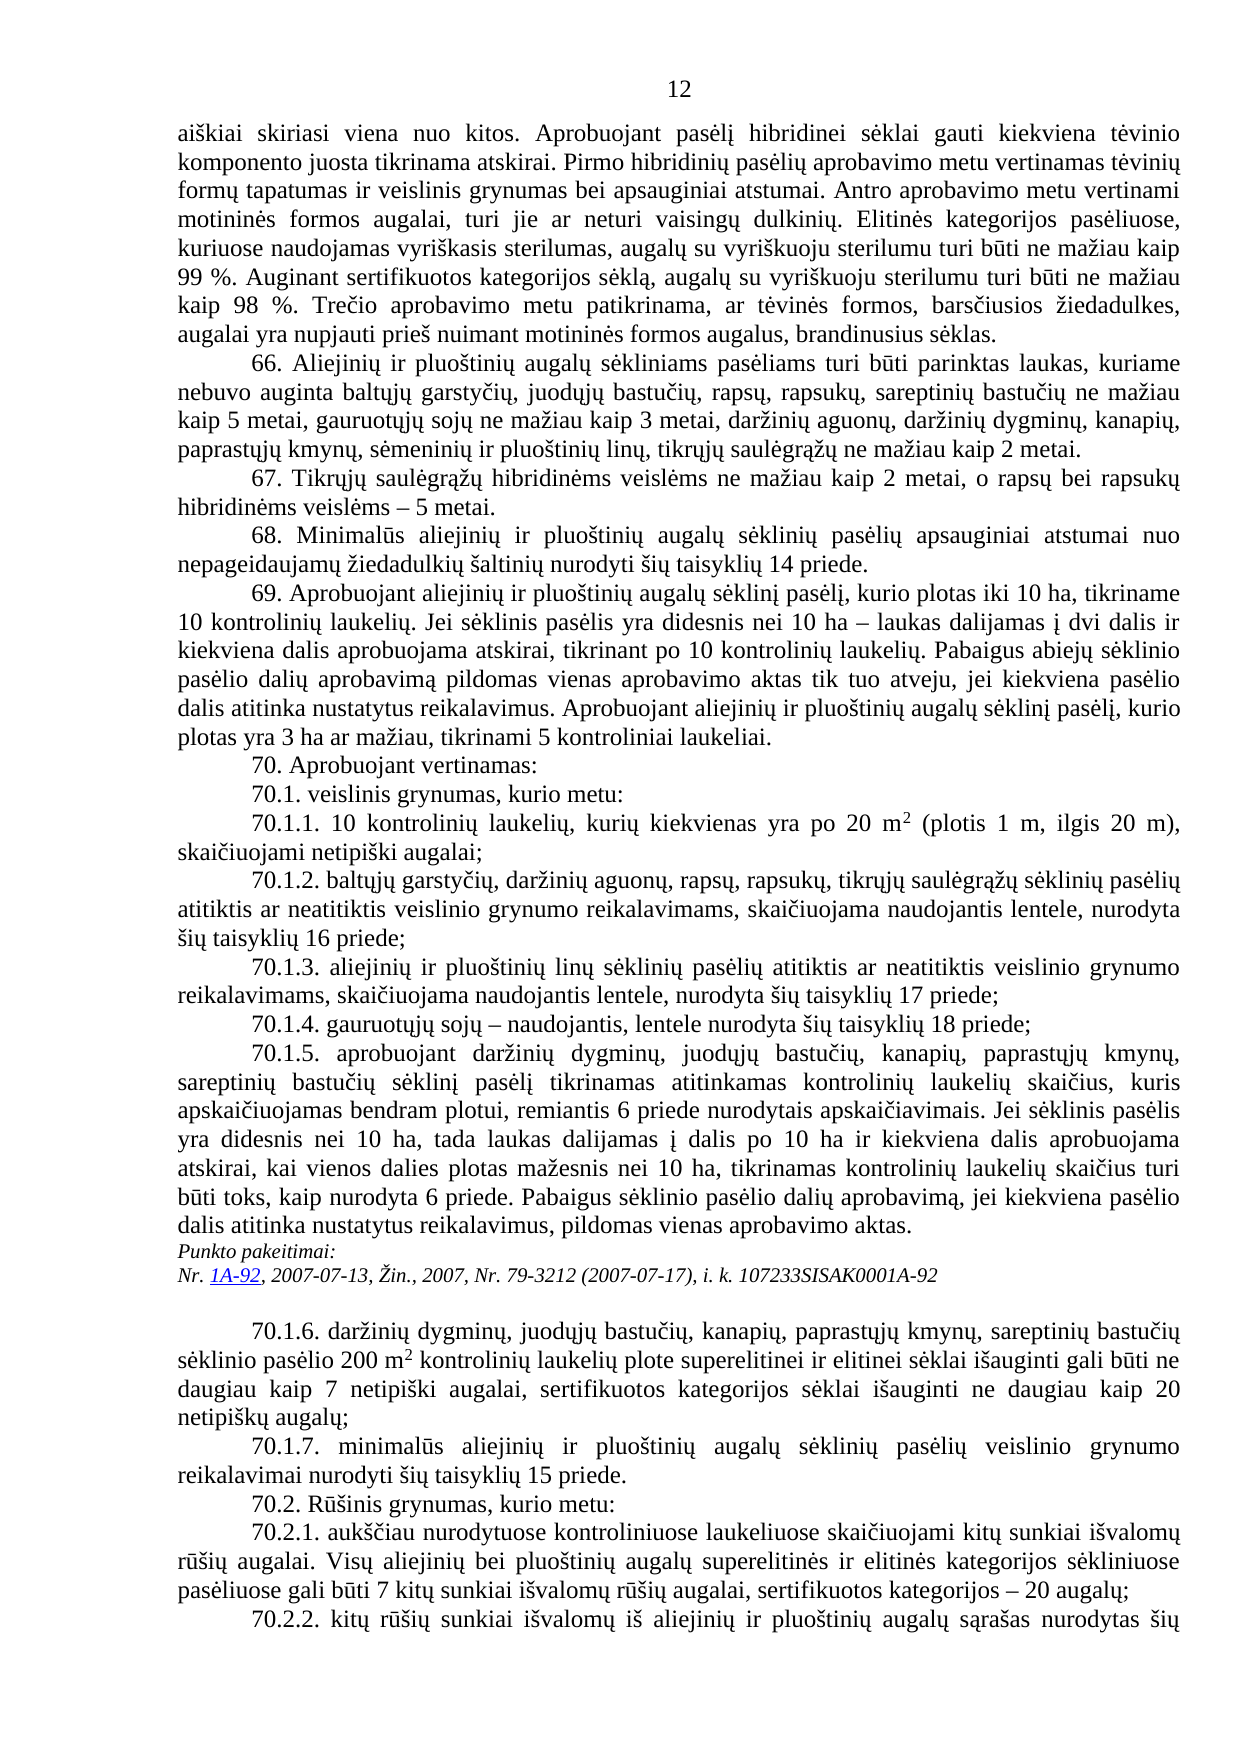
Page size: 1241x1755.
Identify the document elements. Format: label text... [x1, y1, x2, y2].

text 70.1.4. gauruotųjų sojų – naudojantis, lentele nurodyta šių taisyklių 18 priede; [177, 1009, 1181, 1038]
text Nr. 1A-92, 2007-07-13, Žin., 2007, Nr. 79-3212 (2007-07-17), i. k. 107233SISAK0001A-92 [177, 1263, 1181, 1287]
text 68. Minimalūs aliejinių ir pluoštinių augalų sėklinių pasėlių apsauginiai atstumai nuo nepageidaujamų žiedadulkių šaltinių nurodyti šių taisyklių 14 priede. [177, 521, 1181, 578]
text 70.1.1. 10 kontrolinių laukelių, kurių kiekvienas yra po 20 m2 (plotis 1 m, ilgis 20 m), skaičiuojami netipiški augalai; [177, 808, 1181, 866]
text 70.1. veislinis grynumas, kurio metu: [177, 779, 1181, 808]
text 70.2.1. aukščiau nurodytuose kontroliniuose laukeliuose skaičiuojami kitų sunkiai išvalomų rūšių augalai. Visų aliejinių bei pluoštinių augalų superelitinės ir elitinės kategorijos sėkliniuose pasėliuose gali būti 7 kitų sunkiai išvalomų rūšių augalai, sertifikuotos kategorijos – 20 augalų; [177, 1517, 1181, 1604]
text 69. Aprobuojant aliejinių ir pluoštinių augalų sėklinį pasėlį, kurio plotas iki 10 ha, tikriname 10 kontrolinių laukelių. Jei sėklinis pasėlis yra didesnis nei 10 ha – laukas dalijamas į dvi dalis ir kiekviena dalis aprobuojama atskirai, tikrinant po 10 kontrolinių laukelių. Pabaigus abiejų sėklinio pasėlio dalių aprobavimą pildomas vienas aprobavimo aktas tik tuo atveju, jei kiekviena pasėlio dalis atitinka nustatytus reikalavimus. Aprobuojant aliejinių ir pluoštinių augalų sėklinį pasėlį, kurio plotas yra 3 ha ar mažiau, tikrinami 5 kontroliniai laukeliai. [177, 578, 1181, 751]
text 70.2. Rūšinis grynumas, kurio metu: [177, 1489, 1181, 1517]
text 70.1.2. baltųjų garstyčių, daržinių aguonų, rapsų, rapsukų, tikrųjų saulėgrąžų sėklinių pasėlių atitiktis ar neatitiktis veislinio grynumo reikalavimams, skaičiuojama naudojantis lentele, nurodyta šių taisyklių 16 priede; [177, 866, 1181, 952]
text 70.1.7. minimalūs aliejinių ir pluoštinių augalų sėklinių pasėlių veislinio grynumo reikalavimai nurodyti šių taisyklių 15 priede. [177, 1431, 1181, 1489]
text Punkto pakeitimai: [177, 1239, 1181, 1263]
text 70.1.3. aliejinių ir pluoštinių linų sėklinių pasėlių atitiktis ar neatitiktis veislinio grynumo reikalavimams, skaičiuojama naudojantis lentele, nurodyta šių taisyklių 17 priede; [177, 952, 1181, 1009]
text 70.2.2. kitų rūšių sunkiai išvalomų iš aliejinių ir pluoštinių augalų sąrašas nurodytas šių [177, 1604, 1181, 1632]
text 70.1.6. daržinių dygminų, juodųjų bastučių, kanapių, paprastųjų kmynų, sareptinių bastučių sėklinio pasėlio 200 m2 kontrolinių laukelių plote superelitinei ir elitinei sėklai išauginti gali būti ne daugiau kaip 7 netipiški augalai, sertifikuotos kategorijos sėklai išauginti ne daugiau kaip 20 netipiškų augalų; [177, 1316, 1181, 1431]
text 66. Aliejinių ir pluoštinių augalų sėkliniams pasėliams turi būti parinktas laukas, kuriame nebuvo auginta baltųjų garstyčių, juodųjų bastučių, rapsų, rapsukų, sareptinių bastučių ne mažiau kaip 5 metai, gauruotųjų sojų ne mažiau kaip 3 metai, daržinių aguonų, daržinių dygminų, kanapių, paprastųjų kmynų, sėmeninių ir pluoštinių linų, tikrųjų saulėgrąžų ne mažiau kaip 2 metai. [177, 348, 1181, 463]
text 70.1.5. aprobuojant daržinių dygminų, juodųjų bastučių, kanapių, paprastųjų kmynų, sareptinių bastučių sėklinį pasėlį tikrinamas atitinkamas kontrolinių laukelių skaičius, kuris apskaičiuojamas bendram plotui, remiantis 6 priede nurodytais apskaičiavimais. Jei sėklinis pasėlis yra didesnis nei 10 ha, tada laukas dalijamas į dalis po 10 ha ir kiekviena dalis aprobuojama atskirai, kai vienos dalies plotas mažesnis nei 10 ha, tikrinamas kontrolinių laukelių skaičius turi būti toks, kaip nurodyta 6 priede. Pabaigus sėklinio pasėlio dalių aprobavimą, jei kiekviena pasėlio dalis atitinka nustatytus reikalavimus, pildomas vienas aprobavimo aktas. [177, 1038, 1181, 1239]
text 70. Aprobuojant vertinamas: [177, 751, 1181, 779]
text aiškiai skiriasi viena nuo kitos. Aprobuojant pasėlį hibridinei sėklai gauti kiekviena tėvinio komponento juosta tikrinama atskirai. Pirmo hibridinių pasėlių aprobavimo metu vertinamas tėvinių formų tapatumas ir veislinis grynumas bei apsauginiai atstumai. Antro aprobavimo metu vertinami motininės formos augalai, turi jie ar neturi vaisingų dulkinių. Elitinės kategorijos pasėliuose, kuriuose naudojamas vyriškasis sterilumas, augalų su vyriškuoju sterilumu turi būti ne mažiau kaip 99 %. Auginant sertifikuotos kategorijos sėklą, augalų su vyriškuoju sterilumu turi būti ne mažiau kaip 98 %. Trečio aprobavimo metu patikrinama, ar tėvinės formos, barsčiusios žiedadulkes, augalai yra nupjauti prieš nuimant motininės formos augalus, brandinusius sėklas. [177, 118, 1181, 348]
text 67. Tikrųjų saulėgrąžų hibridinėms veislėms ne mažiau kaip 2 metai, o rapsų bei rapsukų hibridinėms veislėms – 5 metai. [177, 463, 1181, 521]
